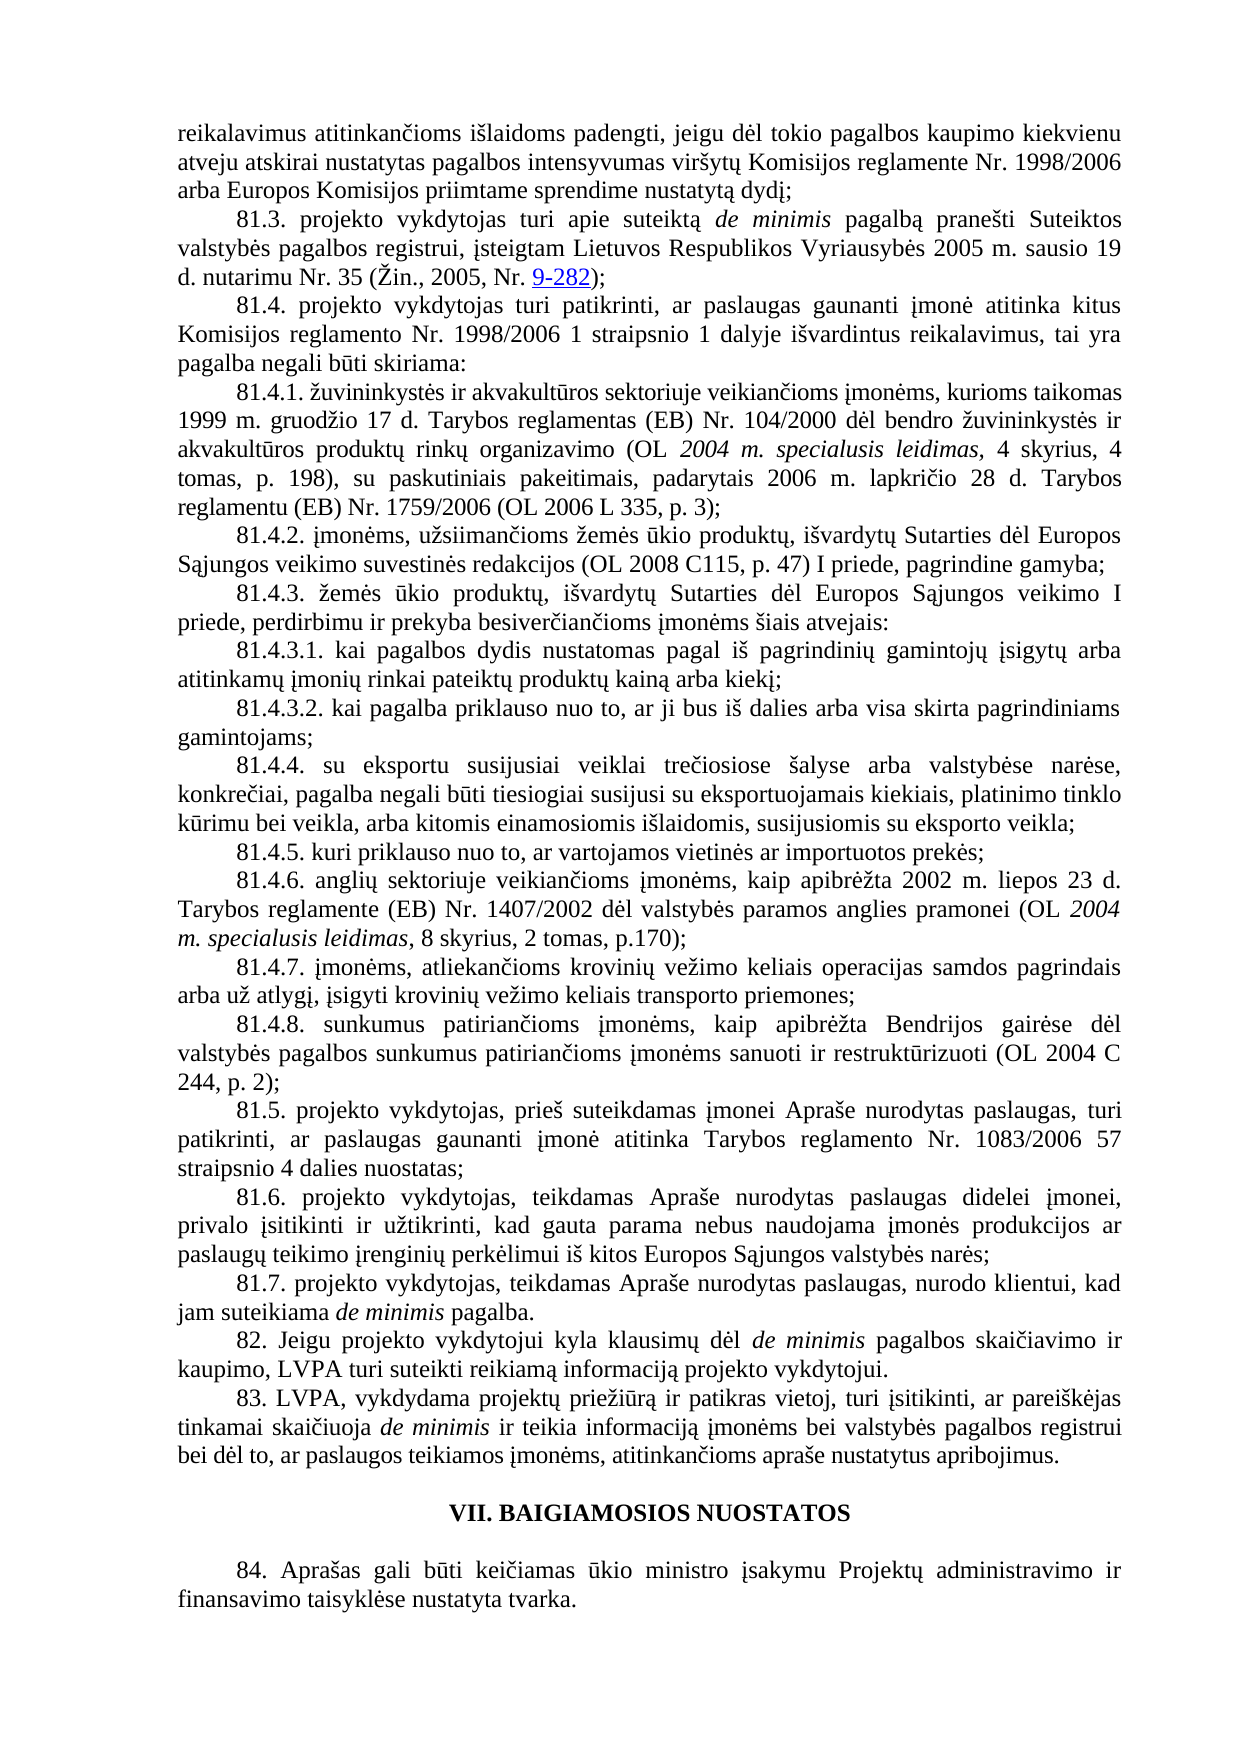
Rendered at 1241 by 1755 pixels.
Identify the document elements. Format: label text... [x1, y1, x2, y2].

text 81.4.3.2. kai pagalba priklauso nuo to, ar ji bus iš dalies arba visa skirta pagrindiniams gamintojams; [177, 693, 1122, 751]
text reikalavimus atitinkančioms išlaidoms padengti, jeigu dėl tokio pagalbos kaupimo kiekvienu atveju atskirai nustatytas pagalbos intensyvumas viršytų Komisijos reglamente Nr. 1998/2006 arba Europos Komisijos priimtame sprendime nustatytą dydį; [177, 118, 1122, 204]
text VII. BAIGIAMOSIOS NUOSTATOS [177, 1498, 1122, 1527]
text 83. LVPA, vykdydama projektų priežiūrą ir patikras vietoj, turi įsitikinti, ar pareiškėjas tinkamai skaičiuoja de minimis ir teikia informaciją įmonėms bei valstybės pagalbos registrui bei dėl to, ar paslaugos teikiamos įmonėms, atitinkančioms apraše nustatytus apribojimus. [177, 1383, 1122, 1469]
text 81.5. projekto vykdytojas, prieš suteikdamas įmonei Apraše nurodytas paslaugas, turi patikrinti, ar paslaugas gaunanti įmonė atitinka Tarybos reglamento Nr. 1083/2006 57 straipsnio 4 dalies nuostatas; [177, 1096, 1122, 1182]
text 81.7. projekto vykdytojas, teikdamas Apraše nurodytas paslaugas, nurodo klientui, kad jam suteikiama de minimis pagalba. [177, 1268, 1122, 1326]
text 81.4.3. žemės ūkio produktų, išvardytų Sutarties dėl Europos Sąjungos veikimo I priede, perdirbimu ir prekyba besiverčiančioms įmonėms šiais atvejais: [177, 578, 1122, 636]
text 81.6. projekto vykdytojas, teikdamas Apraše nurodytas paslaugas didelei įmonei, privalo įsitikinti ir užtikrinti, kad gauta parama nebus naudojama įmonės produkcijos ar paslaugų teikimo įrenginių perkėlimui iš kitos Europos Sąjungos valstybės narės; [177, 1182, 1122, 1268]
text 81.4.8. sunkumus patiriančioms įmonėms, kaip apibrėžta Bendrijos gairėse dėl valstybės pagalbos sunkumus patiriančioms įmonėms sanuoti ir restruktūrizuoti (OL 2004 C 244, p. 2); [177, 1009, 1122, 1096]
text 81.4.1. žuvininkystės ir akvakultūros sektoriuje veikiančioms įmonėms, kurioms taikomas 1999 m. gruodžio 17 d. Tarybos reglamentas (EB) Nr. 104/2000 dėl bendro žuvininkystės ir akvakultūros produktų rinkų organizavimo (OL 2004 m. specialusis leidimas, 4 skyrius, 4 tomas, p. 198), su paskutiniais pakeitimais, padarytais 2006 m. lapkričio 28 d. Tarybos reglamentu (EB) Nr. 1759/2006 (OL 2006 L 335, p. 3); [177, 377, 1122, 521]
text 81.4.3.1. kai pagalbos dydis nustatomas pagal iš pagrindinių gamintojų įsigytų arba atitinkamų įmonių rinkai pateiktų produktų kainą arba kiekį; [177, 636, 1122, 693]
text 81.4.6. anglių sektoriuje veikiančioms įmonėms, kaip apibrėžta 2002 m. liepos 23 d. Tarybos reglamente (EB) Nr. 1407/2002 dėl valstybės paramos anglies pramonei (OL 2004 m. specialusis leidimas, 8 skyrius, 2 tomas, p.170); [177, 866, 1122, 952]
text 81.4.7. įmonėms, atliekančioms krovinių vežimo keliais operacijas samdos pagrindais arba už atlygį, įsigyti krovinių vežimo keliais transporto priemones; [177, 952, 1122, 1009]
text 84. Aprašas gali būti keičiamas ūkio ministro įsakymu Projektų administravimo ir finansavimo taisyklėse nustatyta tvarka. [177, 1556, 1122, 1613]
text 81.4.4. su eksportu susijusiai veiklai trečiosiose šalyse arba valstybėse narėse, konkrečiai, pagalba negali būti tiesiogiai susijusi su eksportuojamais kiekiais, platinimo tinklo kūrimu bei veikla, arba kitomis einamosiomis išlaidomis, susijusiomis su eksporto veikla; [177, 751, 1122, 837]
text 81.4.5. kuri priklauso nuo to, ar vartojamos vietinės ar importuotos prekės; [177, 837, 1122, 866]
text 81.3. projekto vykdytojas turi apie suteiktą de minimis pagalbą pranešti Suteiktos valstybės pagalbos registrui, įsteigtam Lietuvos Respublikos Vyriausybės 2005 m. sausio 19 d. nutarimu Nr. 35 (Žin., 2005, Nr. 9-282); [177, 204, 1122, 291]
text 82. Jeigu projekto vykdytojui kyla klausimų dėl de minimis pagalbos skaičiavimo ir kaupimo, LVPA turi suteikti reikiamą informaciją projekto vykdytojui. [177, 1326, 1122, 1383]
text 81.4.2. įmonėms, užsiimančioms žemės ūkio produktų, išvardytų Sutarties dėl Europos Sąjungos veikimo suvestinės redakcijos (OL 2008 C115, p. 47) I priede, pagrindine gamyba; [177, 521, 1122, 578]
text 81.4. projekto vykdytojas turi patikrinti, ar paslaugas gaunanti įmonė atitinka kitus Komisijos reglamento Nr. 1998/2006 1 straipsnio 1 dalyje išvardintus reikalavimus, tai yra pagalba negali būti skiriama: [177, 291, 1122, 377]
